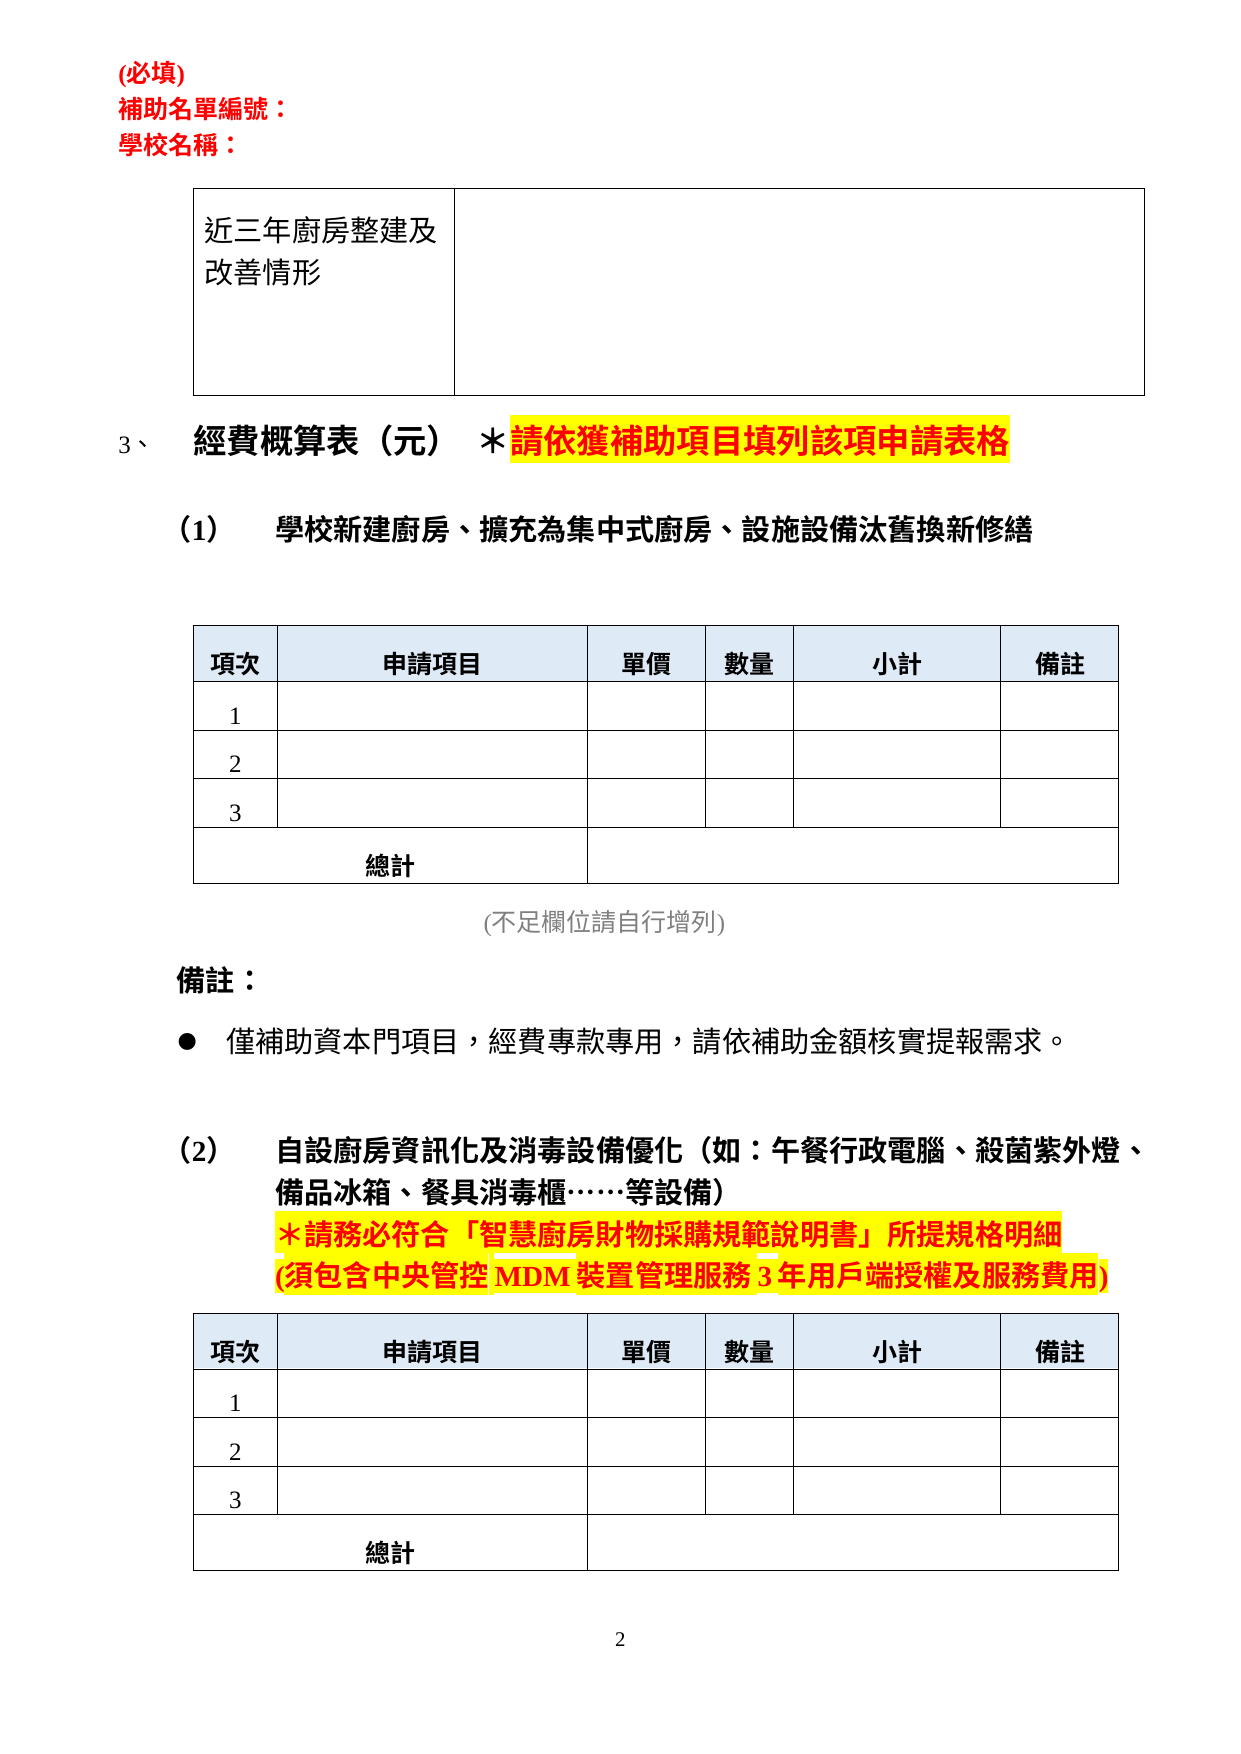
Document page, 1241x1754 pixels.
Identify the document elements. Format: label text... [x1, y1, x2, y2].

table_cell [588, 1515, 1118, 1570]
table_cell 2 [194, 731, 277, 778]
table_header 小計 [794, 1314, 1000, 1368]
table_cell [278, 779, 587, 827]
table_cell [588, 1370, 705, 1417]
text ＊請務必符合「智慧廚房財物採購規範說明書」所提規格明細 [275, 1212, 1122, 1253]
table_cell [794, 682, 1000, 729]
table_cell 總計 [194, 1515, 587, 1570]
table_cell [1001, 731, 1118, 778]
table_header 小計 [794, 626, 1000, 681]
table_cell [706, 1370, 793, 1417]
table_cell [1001, 1418, 1118, 1466]
table_cell 3 [194, 779, 277, 827]
table_cell 1 [194, 682, 277, 729]
table_header 數量 [706, 626, 793, 681]
table_header 備註 [1001, 1314, 1118, 1368]
list 經費概算表（元） ＊請依獲補助項目填列該項申請表格 [118, 415, 1122, 463]
list 僅補助資本門項目，經費專款專用，請依補助金額核實提報需求。 [176, 1018, 1122, 1061]
table_cell [794, 779, 1000, 827]
table_cell 近三年廚房整建及改善情形 [194, 189, 454, 395]
table_cell [278, 682, 587, 729]
table_cell [706, 1467, 793, 1514]
table_cell [706, 779, 793, 827]
table_cell [1001, 682, 1118, 729]
table_header 項次 [194, 626, 277, 681]
table_cell [588, 1418, 705, 1466]
table_cell [588, 731, 705, 778]
table_cell [794, 731, 1000, 778]
text 備註： [118, 957, 1122, 1000]
table_header 數量 [706, 1314, 793, 1368]
table_cell [706, 682, 793, 729]
table_cell [588, 828, 1118, 883]
text (須包含中央管控MDM裝置管理服務3年用戶端授權及服務費用) [275, 1253, 1122, 1295]
table_header 單價 [588, 1314, 705, 1368]
table_cell [1001, 1467, 1118, 1514]
table_cell [455, 189, 1144, 395]
table_cell 3 [194, 1467, 277, 1514]
table_cell [278, 731, 587, 778]
table_cell 2 [194, 1418, 277, 1466]
text (不足欄位請自行增列) [86, 902, 1122, 939]
table_header 申請項目 [278, 626, 587, 681]
table_cell [794, 1418, 1000, 1466]
table_cell [588, 682, 705, 729]
table_header 單價 [588, 626, 705, 681]
table_header 項次 [194, 1314, 277, 1368]
table_cell [1001, 1370, 1118, 1417]
table_cell [794, 1467, 1000, 1514]
list 學校新建廚房、擴充為集中式廚房、設施設備汰舊換新修繕 [162, 506, 1122, 548]
table_cell [706, 1418, 793, 1466]
table_cell [794, 1370, 1000, 1417]
table_cell [1001, 779, 1118, 827]
table_cell [278, 1418, 587, 1466]
list 自設廚房資訊化及消毒設備優化（如：午餐行政電腦、殺菌紫外燈、備品冰箱、餐具消毒櫃……等設備） [162, 1127, 1122, 1212]
table_cell [706, 731, 793, 778]
table_cell [278, 1370, 587, 1417]
table_header 備註 [1001, 626, 1118, 681]
table_cell [588, 1467, 705, 1514]
table_cell 1 [194, 1370, 277, 1417]
table_cell 總計 [194, 828, 587, 883]
table_cell [278, 1467, 587, 1514]
table_cell [588, 779, 705, 827]
table_header 申請項目 [278, 1314, 587, 1368]
